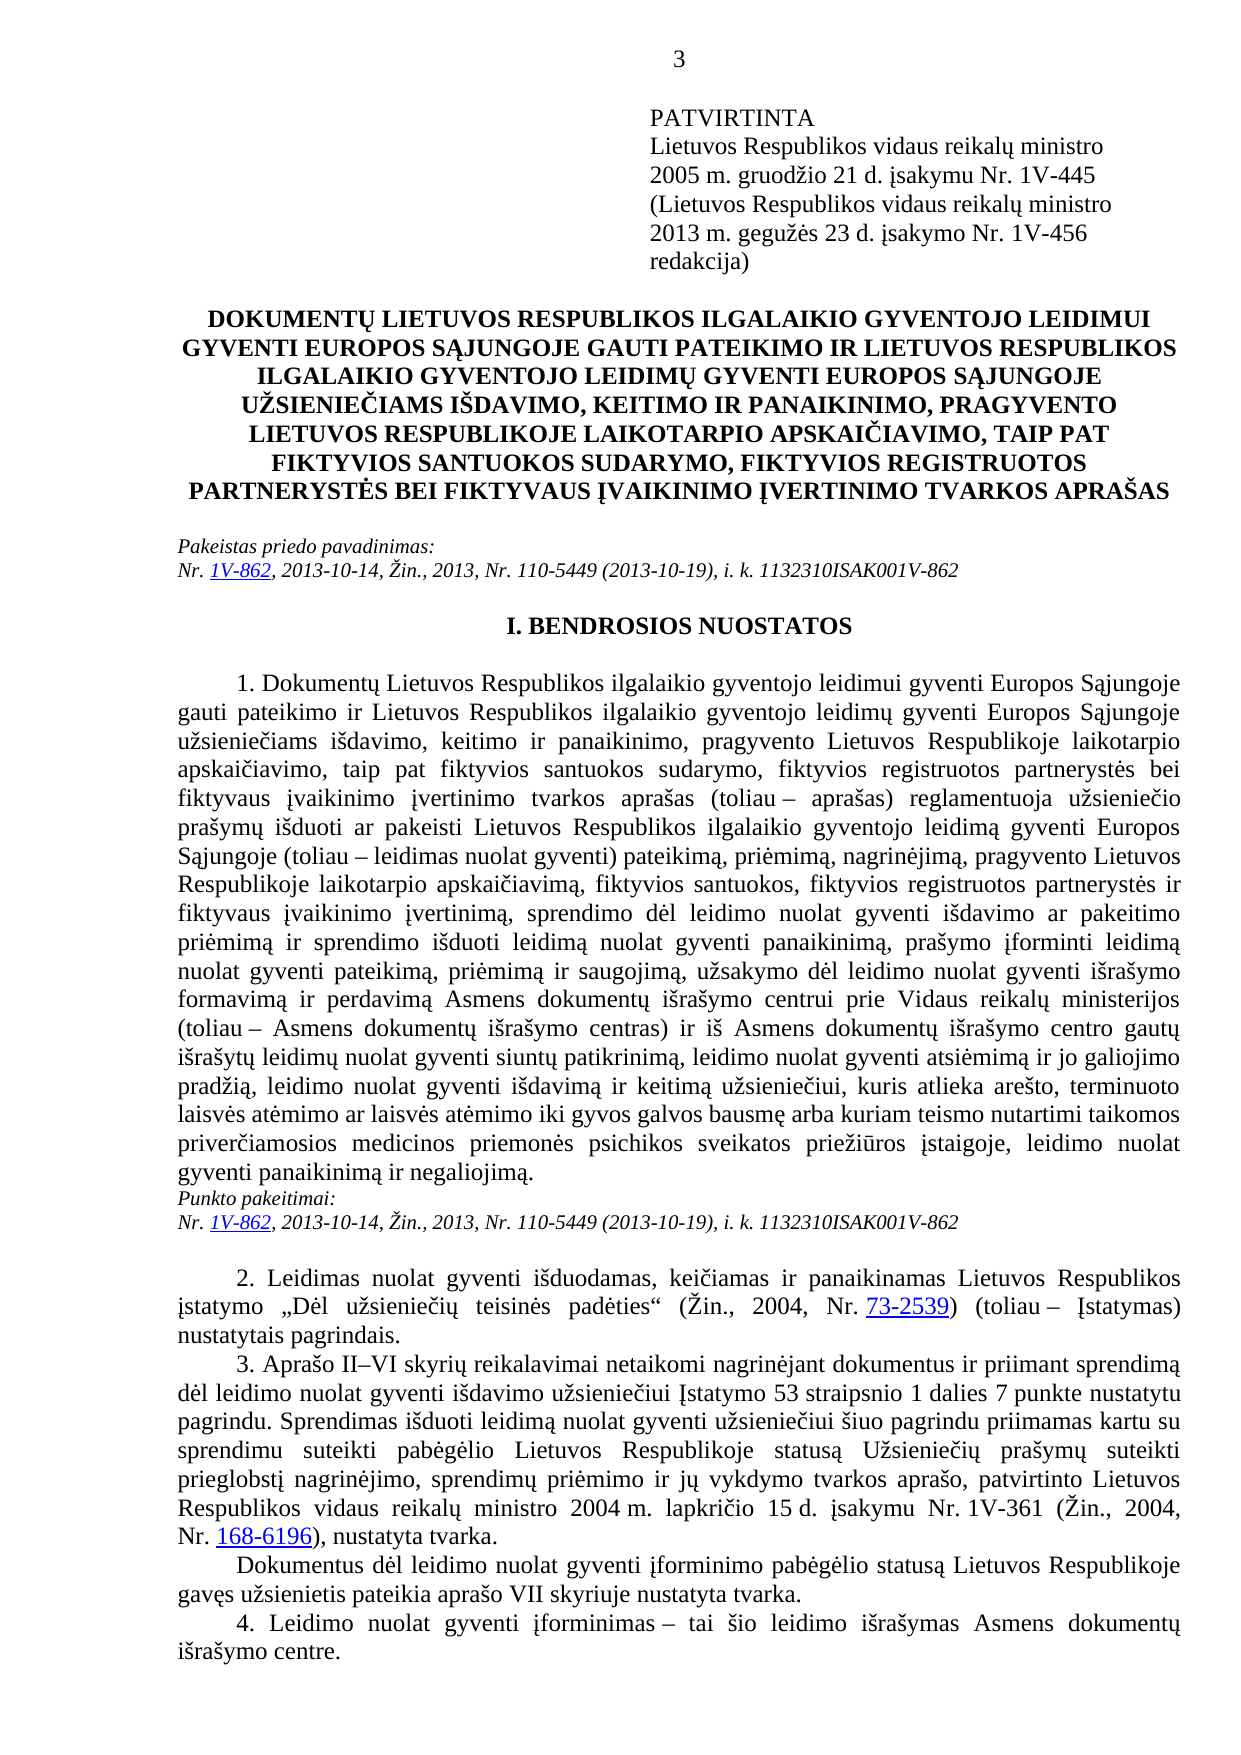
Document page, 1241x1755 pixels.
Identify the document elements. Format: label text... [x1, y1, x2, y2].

text Nr. 1V-862, 2013-10-14, Žin., 2013, Nr. 110-5449 (2013-10-19), i. k. 1132310ISAK001V-862 [177, 558, 1181, 582]
text Nr. 1V-862, 2013-10-14, Žin., 2013, Nr. 110-5449 (2013-10-19), i. k. 1132310ISAK001V-862 [177, 1210, 1181, 1234]
text Punkto pakeitimai: [177, 1186, 1181, 1210]
text Pakeistas priedo pavadinimas: [177, 534, 1181, 558]
text 1. Dokumentų Lietuvos Respublikos ilgalaikio gyventojo leidimui gyventi Europos Sąjungoje gauti pateikimo ir Lietuvos Respublikos ilgalaikio gyventojo leidimų gyventi Europos Sąjungoje užsieniečiams išdavimo, keitimo ir panaikinimo, pragyvento Lietuvos Respublikoje laikotarpio apskaičiavimo, taip pat fiktyvios santuokos sudarymo, fiktyvios registruotos partnerystės bei fiktyvaus įvaikinimo įvertinimo tvarkos aprašas (toliau – aprašas) reglamentuoja užsieniečio prašymų išduoti ar pakeisti Lietuvos Respublikos ilgalaikio gyventojo leidimą gyventi Europos Sąjungoje (toliau – leidimas nuolat gyventi) pateikimą, priėmimą, nagrinėjimą, pragyvento Lietuvos Respublikoje laikotarpio apskaičiavimą, fiktyvios santuokos, fiktyvios registruotos partnerystės ir fiktyvaus įvaikinimo įvertinimą, sprendimo dėl leidimo nuolat gyventi išdavimo ar pakeitimo priėmimą ir sprendimo išduoti leidimą nuolat gyventi panaikinimą, prašymo įforminti leidimą nuolat gyventi pateikimą, priėmimą ir saugojimą, užsakymo dėl leidimo nuolat gyventi išrašymo formavimą ir perdavimą Asmens dokumentų išrašymo centrui prie Vidaus reikalų ministerijos (toliau – Asmens dokumentų išrašymo centras) ir iš Asmens dokumentų išrašymo centro gautų išrašytų leidimų nuolat gyventi siuntų patikrinimą, leidimo nuolat gyventi atsiėmimą ir jo galiojimo pradžią, leidimo nuolat gyventi išdavimą ir keitimą užsieniečiui, kuris atlieka arešto, terminuoto laisvės atėmimo ar laisvės atėmimo iki gyvos galvos bausmę arba kuriam teismo nutartimi taikomos priverčiamosios medicinos priemonės psichikos sveikatos priežiūros įstaigoje, leidimo nuolat gyventi panaikinimą ir negaliojimą. [177, 668, 1181, 1186]
text redakcija) [649, 246, 1181, 275]
text PATVIRTINTA [649, 103, 1181, 131]
text dokumentų Lietuvos respublikos ilgalaikio gyventojo leidimui gyventi Europos SĄJUNGOJE gauti pateikimo ir Lietuvos respublikos ilgalaikio gyventojo leidimų gyventi Europos SĄJUNGOJE UŽSIENIEČIAMS išdavimo, keitimo IR panaikinimo, pragyvento Lietuvos Respublikoje laikotarpio apskaičiavimo, taip pat fiktyvios santuokos sudarymo, fiktyvios registruotos partnerystės BEI fiktyvaus įvaikinimo įvertinimo tvarkos aprašAS [177, 304, 1181, 505]
text 2. Leidimas nuolat gyventi išduodamas, keičiamas ir panaikinamas Lietuvos Respublikos įstatymo „Dėl užsieniečių teisinės padėties“ (Žin., 2004, Nr. 73-2539) (toliau – Įstatymas) nustatytais pagrindais. [177, 1263, 1181, 1349]
text 3. Aprašo II–VI skyrių reikalavimai netaikomi nagrinėjant dokumentus ir priimant sprendimą dėl leidimo nuolat gyventi išdavimo užsieniečiui Įstatymo 53 straipsnio 1 dalies 7 punkte nustatytu pagrindu. Sprendimas išduoti leidimą nuolat gyventi užsieniečiui šiuo pagrindu priimamas kartu su sprendimu suteikti pabėgėlio Lietuvos Respublikoje statusą Užsieniečių prašymų suteikti prieglobstį nagrinėjimo, sprendimų priėmimo ir jų vykdymo tvarkos aprašo, patvirtinto Lietuvos Respublikos vidaus reikalų ministro 2004 m. lapkričio 15 d. įsakymu Nr. 1V-361 (Žin., 2004, Nr. 168-6196), nustatyta tvarka. [177, 1349, 1181, 1550]
text 4. Leidimo nuolat gyventi įforminimas – tai šio leidimo išrašymas Asmens dokumentų išrašymo centre. [177, 1608, 1181, 1665]
text Dokumentus dėl leidimo nuolat gyventi įforminimo pabėgėlio statusą Lietuvos Respublikoje gavęs užsienietis pateikia aprašo VII skyriuje nustatyta tvarka. [177, 1550, 1181, 1608]
text I. BENDROSIOS NUOSTATOS [177, 611, 1181, 639]
text (Lietuvos Respublikos vidaus reikalų ministro 2013 m. gegužės 23 d. įsakymo Nr. 1V-456 [649, 189, 1181, 246]
text Lietuvos Respublikos vidaus reikalų ministro 2005 m. gruodžio 21 d. įsakymu Nr. 1V-445 [649, 131, 1181, 189]
